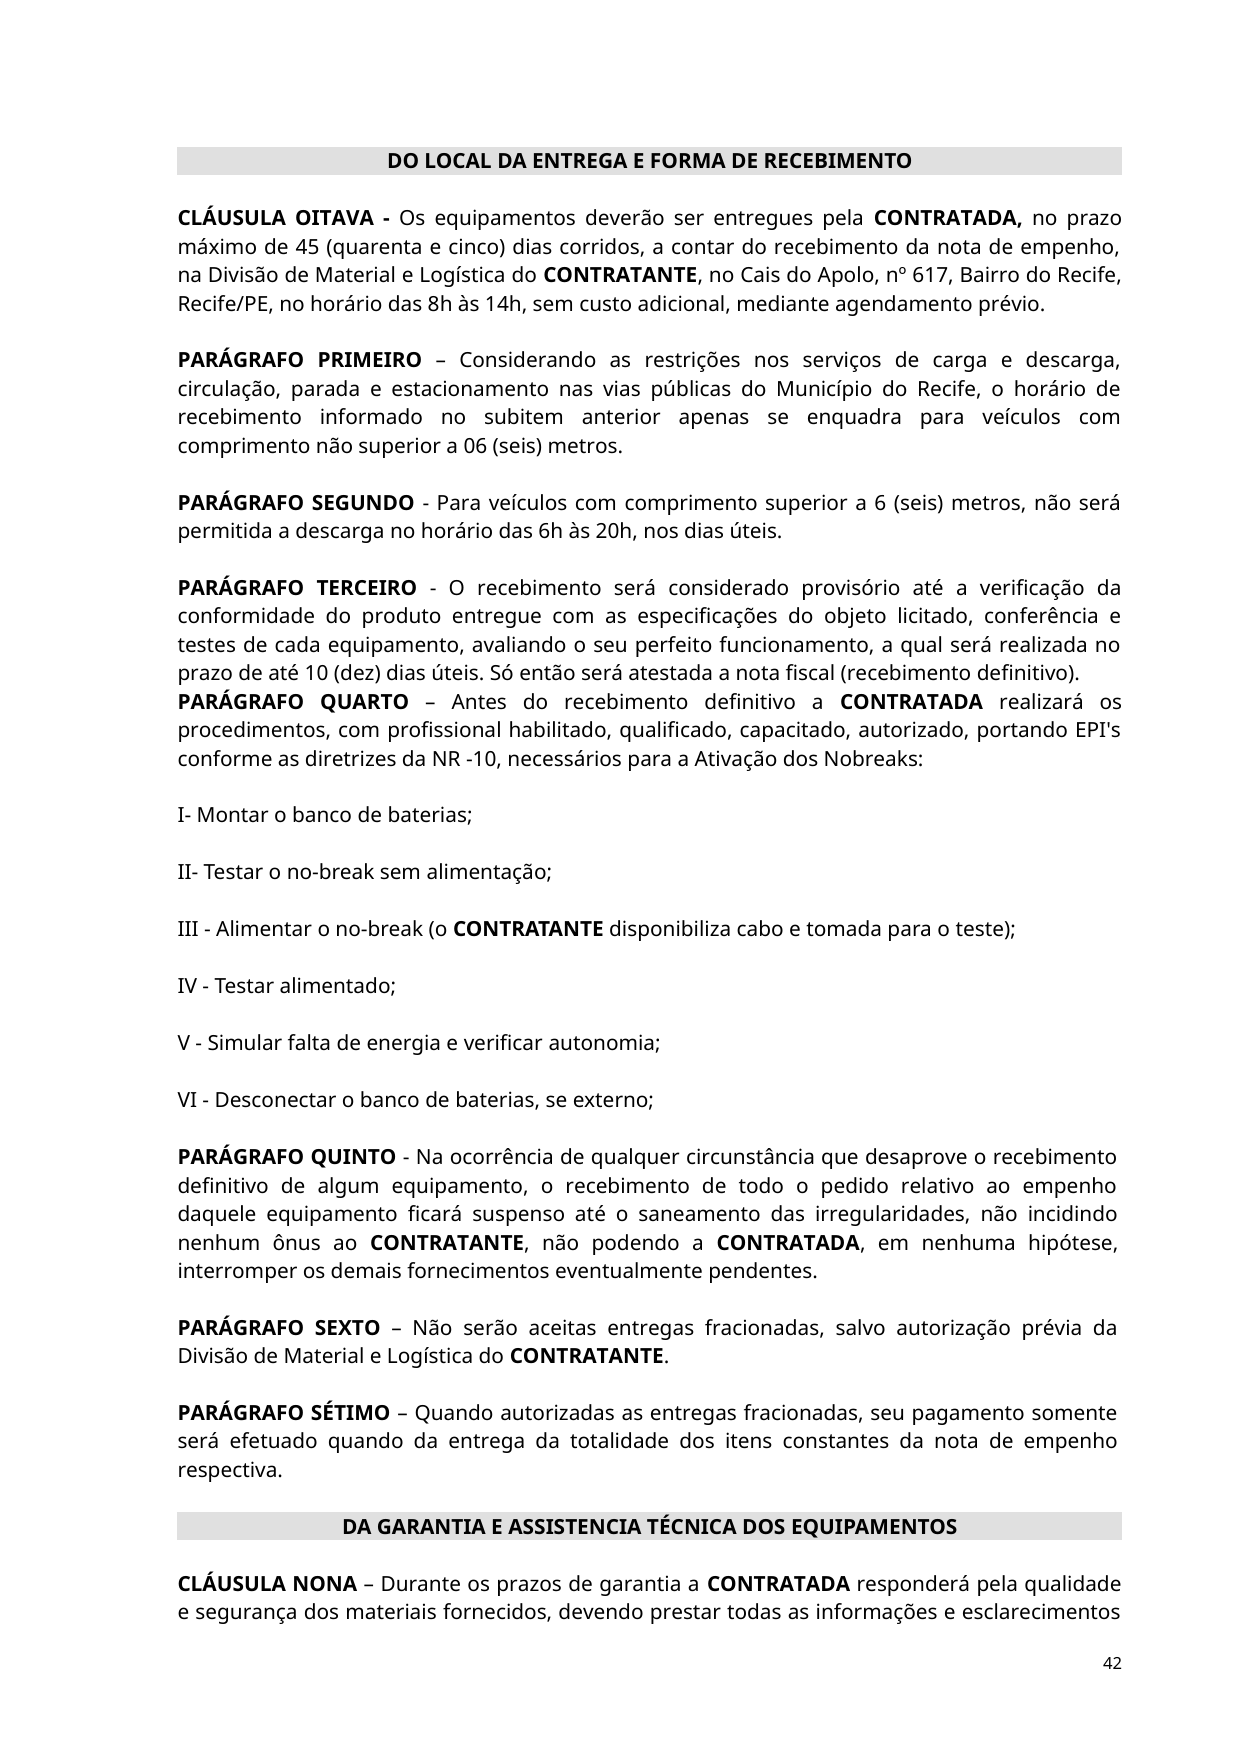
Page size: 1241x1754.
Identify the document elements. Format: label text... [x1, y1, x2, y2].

text PARÁGRAFO SEGUNDO - Para veículos com comprimento superior a 6 (seis) metros, não será permitida a descarga no horário das 6h às 20h, nos dias úteis. [177, 488, 1122, 545]
list I- Montar o banco de baterias; [177, 801, 1122, 829]
text CLÁUSULA OITAVA - Os equipamentos deverão ser entregues pela CONTRATADA, no prazo máximo de 45 (quarenta e cinco) dias corridos, a contar do recebimento da nota de empenho, na Divisão de Material e Logística do CONTRATANTE, no Cais do Apolo, nº 617, Bairro do Recife, Recife/PE, no horário das 8h às 14h, sem custo adicional, mediante agendamento prévio. [177, 203, 1122, 317]
text PARÁGRAFO SEXTO – Não serão aceitas entregas fracionadas, salvo autorização prévia da Divisão de Material e Logística do CONTRATANTE. [177, 1313, 1118, 1370]
list IV - Testar alimentado; [177, 971, 1122, 1000]
subtitle DO LOCAL DA ENTREGA E FORMA DE RECEBIMENTO [177, 147, 1122, 175]
text PARÁGRAFO SÉTIMO – Quando autorizadas as entregas fracionadas, seu pagamento somente será efetuado quando da entrega da totalidade dos itens constantes da nota de empenho respectiva. [177, 1398, 1118, 1483]
text PARÁGRAFO QUINTO - Na ocorrência de qualquer circunstância que desaprove o recebimento definitivo de algum equipamento, o recebimento de todo o pedido relativo ao empenho daquele equipamento ficará suspenso até o saneamento das irregularidades, não incidindo nenhum ônus ao CONTRATANTE, não podendo a CONTRATADA, em nenhuma hipótese, interromper os demais fornecimentos eventualmente pendentes. [177, 1142, 1118, 1284]
list VI - Desconectar o banco de baterias, se externo; [177, 1085, 1122, 1114]
list II- Testar o no-break sem alimentação; [177, 857, 1122, 886]
text CLÁUSULA NONA – Durante os prazos de garantia a CONTRATADA responderá pela qualidade e segurança dos materiais fornecidos, devendo prestar todas as informações e esclarecimentos [177, 1569, 1122, 1626]
subtitle DA GARANTIA E ASSISTENCIA TÉCNICA DOS EQUIPAMENTOS [177, 1512, 1122, 1540]
list III - Alimentar o no-break (o CONTRATANTE disponibiliza cabo e tomada para o teste); [177, 914, 1122, 943]
list V - Simular falta de energia e verificar autonomia; [177, 1028, 1122, 1057]
text PARÁGRAFO PRIMEIRO – Considerando as restrições nos serviços de carga e descarga, circulação, parada e estacionamento nas vias públicas do Município do Recife, o horário de recebimento informado no subitem anterior apenas se enquadra para veículos com comprimento não superior a 06 (seis) metros. [177, 346, 1122, 459]
text PARÁGRAFO TERCEIRO - O recebimento será considerado provisório até a verificação da conformidade do produto entregue com as especificações do objeto licitado, conferência e testes de cada equipamento, avaliando o seu perfeito funcionamento, a qual será realizada no prazo de até 10 (dez) dias úteis. Só então será atestada a nota fiscal (recebimento definitivo). [177, 573, 1122, 687]
text PARÁGRAFO QUARTO – Antes do recebimento definitivo a CONTRATADA realizará os procedimentos, com profissional habilitado, qualificado, capacitado, autorizado, portando EPI's conforme as diretrizes da NR -10, necessários para a Ativação dos Nobreaks: [177, 687, 1122, 772]
